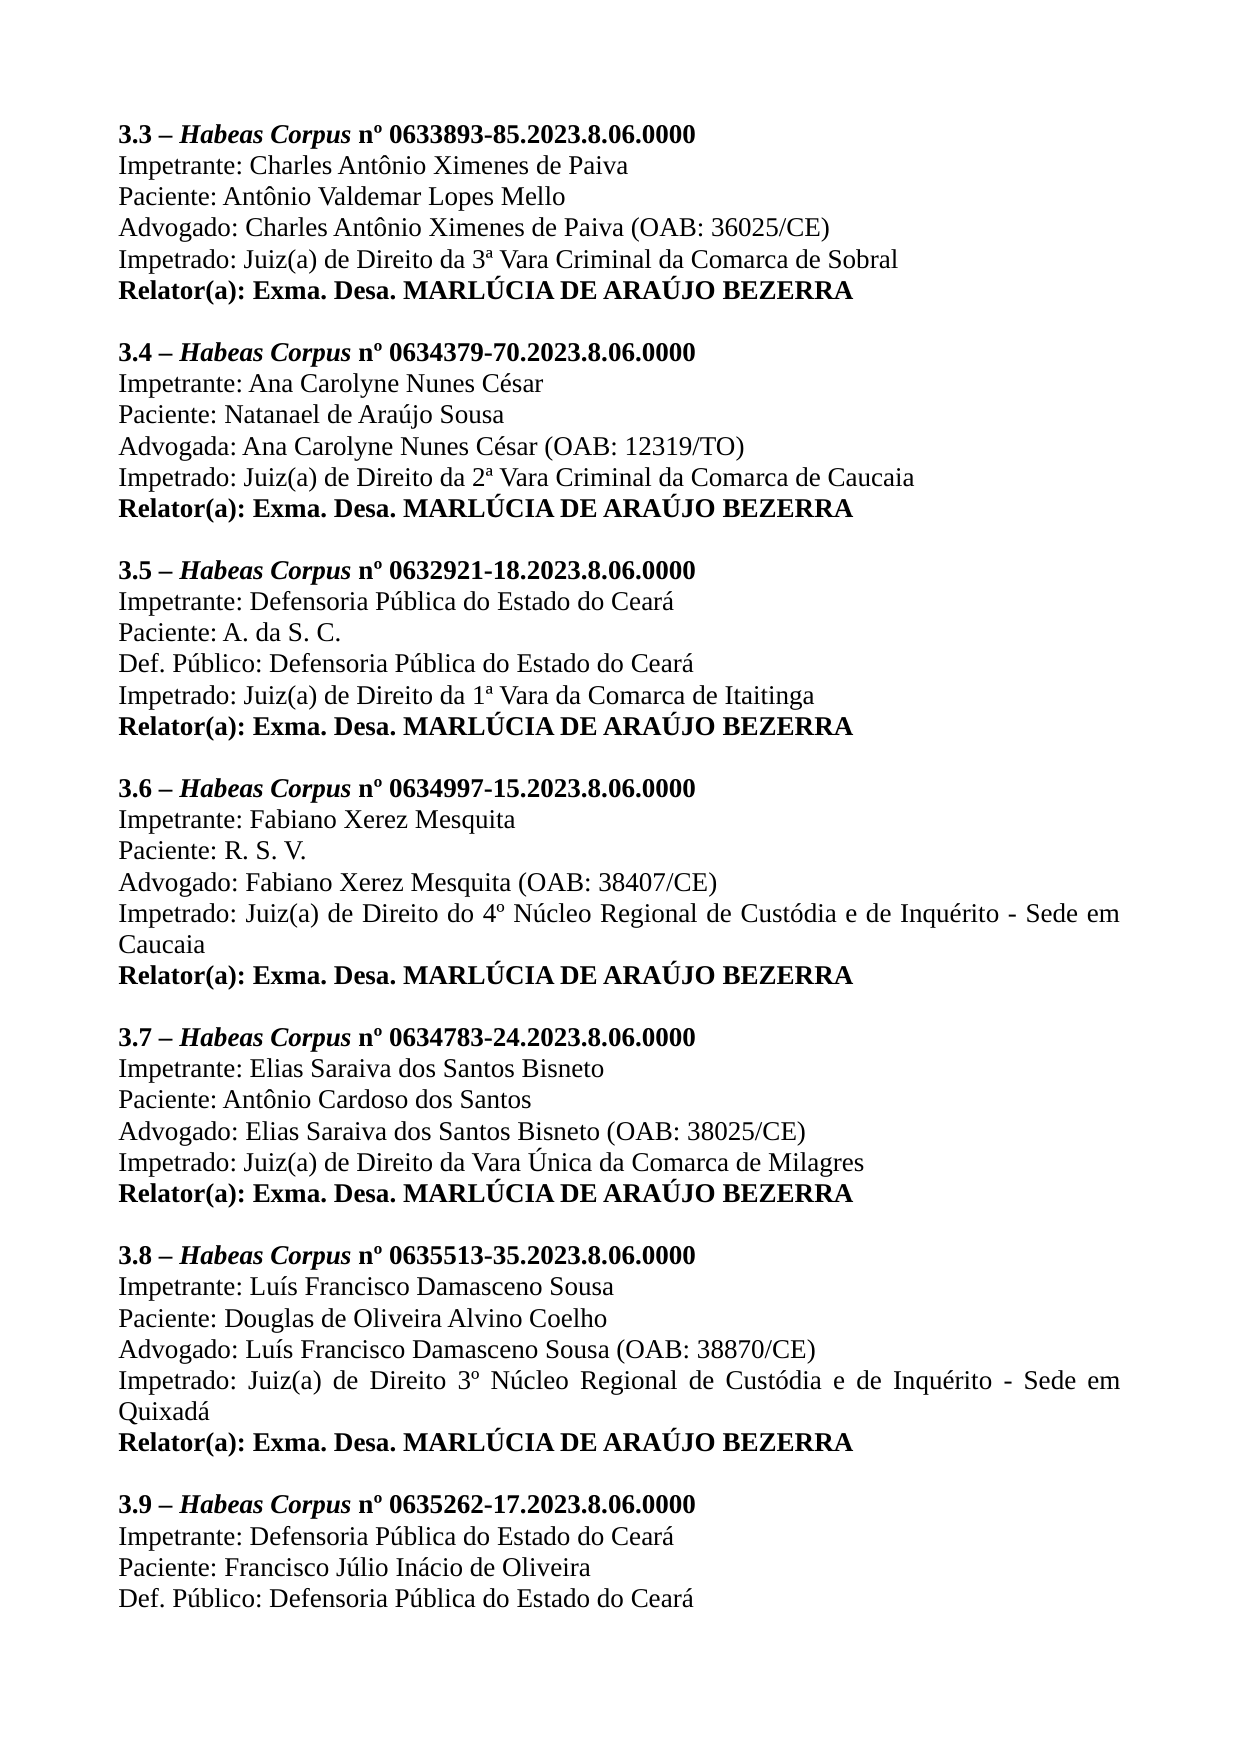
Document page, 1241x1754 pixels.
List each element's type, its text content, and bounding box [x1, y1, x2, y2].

text Impetrante: Defensoria Pública do Estado do Ceará [118, 585, 1122, 616]
text Paciente: Antônio Valdemar Lopes Mello [118, 180, 1122, 212]
text Impetrado: Juiz(a) de Direito do 4º Núcleo Regional de Custódia e de Inquérito - Sede em Caucaia [118, 897, 1122, 959]
text Relator(a): Exma. Desa. MARLÚCIA DE ARAÚJO BEZERRA [118, 1177, 1122, 1208]
text Impetrado: Juiz(a) de Direito da 1ª Vara da Comarca de Itaitinga [118, 679, 1122, 710]
text Impetrante: Ana Carolyne Nunes César [118, 367, 1122, 398]
text Advogado: Elias Saraiva dos Santos Bisneto (OAB: 38025/CE) [118, 1115, 1122, 1146]
text Impetrado: Juiz(a) de Direito da 2ª Vara Criminal da Comarca de Caucaia [118, 461, 1122, 492]
text 3.4 – Habeas Corpus nº 0634379-70.2023.8.06.0000 [118, 336, 1122, 367]
text Advogado: Fabiano Xerez Mesquita (OAB: 38407/CE) [118, 866, 1122, 897]
text Impetrado: Juiz(a) de Direito da Vara Única da Comarca de Milagres [118, 1146, 1122, 1177]
text 3.6 – Habeas Corpus nº 0634997-15.2023.8.06.0000 [118, 772, 1122, 803]
text Advogado: Luís Francisco Damasceno Sousa (OAB: 38870/CE) [118, 1333, 1122, 1364]
text 3.9 – Habeas Corpus nº 0635262-17.2023.8.06.0000 [118, 1488, 1122, 1520]
text Def. Público: Defensoria Pública do Estado do Ceará [118, 648, 1122, 679]
text Relator(a): Exma. Desa. MARLÚCIA DE ARAÚJO BEZERRA [118, 959, 1122, 990]
text Impetrante: Defensoria Pública do Estado do Ceará [118, 1520, 1122, 1551]
text Paciente: Antônio Cardoso dos Santos [118, 1084, 1122, 1115]
text Paciente: Francisco Júlio Inácio de Oliveira [118, 1551, 1122, 1582]
text Impetrante: Fabiano Xerez Mesquita [118, 803, 1122, 834]
text 3.5 – Habeas Corpus nº 0632921-18.2023.8.06.0000 [118, 554, 1122, 585]
text Paciente: A. da S. C. [118, 616, 1122, 648]
text 3.8 – Habeas Corpus nº 0635513-35.2023.8.06.0000 [118, 1239, 1122, 1271]
text Paciente: R. S. V. [118, 834, 1122, 866]
text Advogado: Charles Antônio Ximenes de Paiva (OAB: 36025/CE) [118, 212, 1122, 243]
text Impetrado: Juiz(a) de Direito 3º Núcleo Regional de Custódia e de Inquérito - Sede em Quixadá [118, 1364, 1122, 1426]
text Impetrante: Elias Saraiva dos Santos Bisneto [118, 1052, 1122, 1084]
text 3.3 – Habeas Corpus nº 0633893-85.2023.8.06.0000 [118, 118, 1122, 149]
text Impetrante: Charles Antônio Ximenes de Paiva [118, 149, 1122, 180]
text Impetrado: Juiz(a) de Direito da 3ª Vara Criminal da Comarca de Sobral [118, 243, 1122, 274]
text Relator(a): Exma. Desa. MARLÚCIA DE ARAÚJO BEZERRA [118, 710, 1122, 741]
text Relator(a): Exma. Desa. MARLÚCIA DE ARAÚJO BEZERRA [118, 1426, 1122, 1457]
text Relator(a): Exma. Desa. MARLÚCIA DE ARAÚJO BEZERRA [118, 274, 1122, 305]
text Impetrante: Luís Francisco Damasceno Sousa [118, 1271, 1122, 1302]
text 3.7 – Habeas Corpus nº 0634783-24.2023.8.06.0000 [118, 1021, 1122, 1052]
text Def. Público: Defensoria Pública do Estado do Ceará [118, 1582, 1122, 1613]
text Paciente: Douglas de Oliveira Alvino Coelho [118, 1302, 1122, 1333]
text Advogada: Ana Carolyne Nunes César (OAB: 12319/TO) [118, 429, 1122, 461]
text Relator(a): Exma. Desa. MARLÚCIA DE ARAÚJO BEZERRA [118, 492, 1122, 523]
text Paciente: Natanael de Araújo Sousa [118, 398, 1122, 429]
